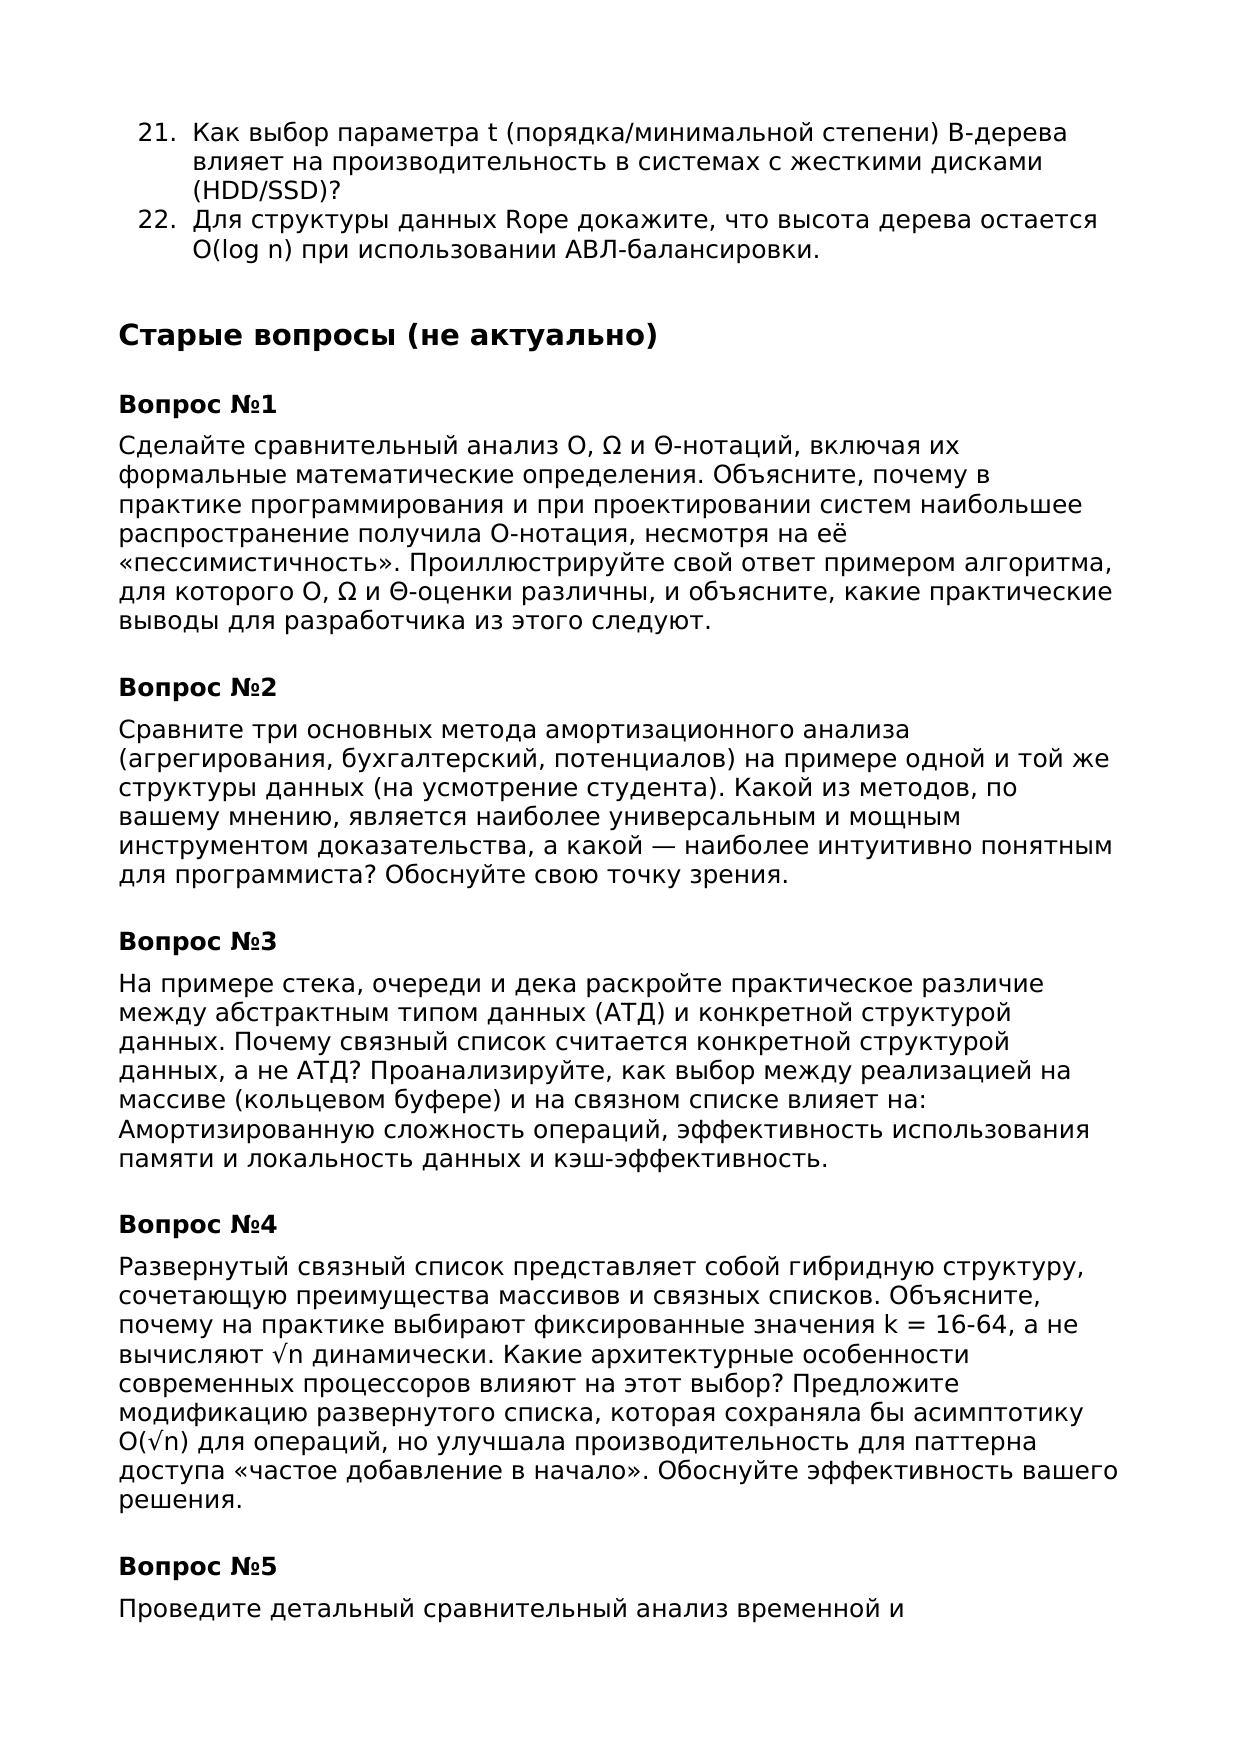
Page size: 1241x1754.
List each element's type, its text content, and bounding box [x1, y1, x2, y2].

subtitle Вопрос №4 [118, 1211, 1122, 1240]
subtitle Вопрос №1 [118, 390, 1122, 419]
subtitle Старые вопросы (не актуально) [118, 318, 1122, 352]
text На примере стека, очереди и дека раскройте практическое различие между абстрактным типом данных (АТД) и конкретной структурой данных. Почему связный список считается конкретной структурой данных, а не АТД? Проанализируйте, как выбор между реализацией на массиве (кольцевом буфере) и на связном списке влияет на: Амортизированную сложность операций, эффективность использования памяти и локальность данных и кэш-эффективность. [118, 969, 1122, 1173]
subtitle Вопрос №2 [118, 673, 1122, 702]
text Сравните три основных метода амортизационного анализа (агрегирования, бухгалтерский, потенциалов) на примере одной и той же структуры данных (на усмотрение студента). Какой из методов, по вашему мнению, является наиболее универсальным и мощным инструментом доказательства, а какой — наиболее интуитивно понятным для программиста? Обоснуйте свою точку зрения. [118, 715, 1122, 890]
list Для структуры данных Rope докажите, что высота дерева остается O(log n) при использовании АВЛ-балансировки. [177, 206, 1122, 264]
subtitle Вопрос №3 [118, 927, 1122, 957]
list Как выбор параметра t (порядка/минимальной степени) B-дерева влияет на производительность в системах с жесткими дисками (HDD/SSD)? [177, 118, 1122, 206]
subtitle Вопрос №5 [118, 1552, 1122, 1582]
text Сделайте сравнительный анализ O, Ω и Θ-нотаций, включая их формальные математические определения. Объясните, почему в практике программирования и при проектировании систем наибольшее распространение получила O-нотация, несмотря на её «пессимистичность». Проиллюстрируйте свой ответ примером алгоритма, для которого O, Ω и Θ-оценки различны, и объясните, какие практические выводы для разработчика из этого следуют. [118, 432, 1122, 636]
text Развернутый связный список представляет собой гибридную структуру, сочетающую преимущества массивов и связных списков. Объясните, почему на практике выбирают фиксированные значения k = 16-64, а не вычисляют √n динамически. Какие архитектурные особенности современных процессоров влияют на этот выбор? Предложите модификацию развернутого списка, которая сохраняла бы асимптотику O(√n) для операций, но улучшала производительность для паттерна доступа «частое добавление в начало». Обоснуйте эффективность вашего решения. [118, 1252, 1122, 1515]
text Проведите детальный сравнительный анализ временной и [118, 1594, 1122, 1623]
